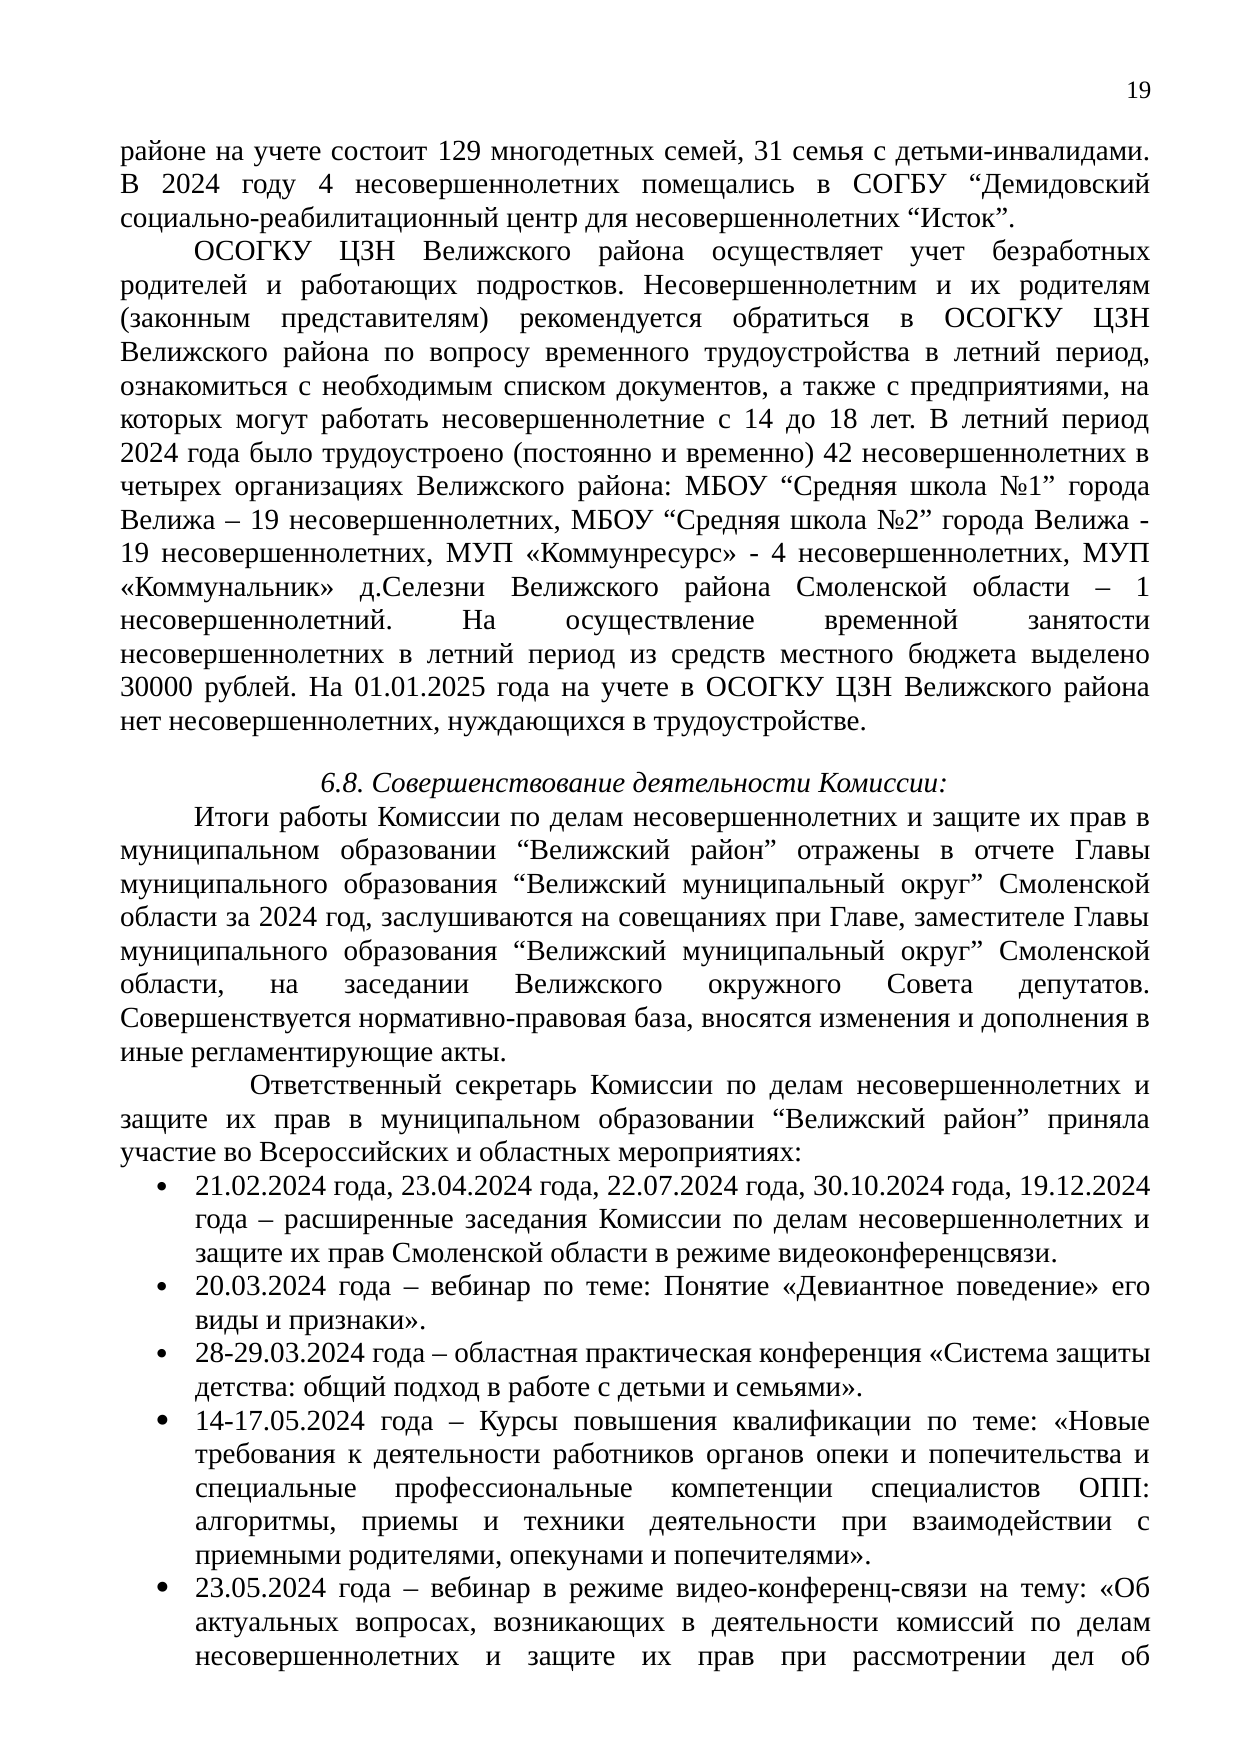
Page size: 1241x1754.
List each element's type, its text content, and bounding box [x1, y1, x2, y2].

text Итоги работы Комиссии по делам несовершеннолетних и защите их прав в муниципальном образовании “Велижский район” отражены в отчете Главы муниципального образования “Велижский муниципальный округ” Смоленской области за 2024 год, заслушиваются на совещаниях при Главе, заместителе Главы муниципального образования “Велижский муниципальный округ” Смоленской области, на заседании Велижского окружного Совета депутатов. Совершенствуется нормативно-правовая база, вносятся изменения и дополнения в иные регламентирующие акты. [120, 799, 1151, 1067]
list 14-17.05.2024 года – Курсы повышения квалификации по теме: «Новые требования к деятельности работников органов опеки и попечительства и специальные профессиональные компетенции специалистов ОПП: алгоритмы, приемы и техники деятельности при взаимодействии с приемными родителями, опекунами и попечителями». [157, 1403, 1151, 1571]
text Ответственный секретарь Комиссии по делам несовершеннолетних и защите их прав в муниципальном образовании “Велижский район” приняла участие во Всероссийских и областных мероприятиях: [120, 1067, 1151, 1168]
list 28-29.03.2024 года – областная практическая конференция «Система защиты детства: общий подход в работе с детьми и семьями». [157, 1336, 1151, 1403]
text 6.8. Совершенствование деятельности Комиссии: [120, 765, 1151, 799]
list 23.05.2024 года – вебинар в режиме видео-конференц-связи на тему: «Об актуальных вопросах, возникающих в деятельности комиссий по делам несовершеннолетних и защите их прав при рассмотрении дел об [157, 1571, 1151, 1671]
list 20.03.2024 года – вебинар по теме: Понятие «Девиантное поведение» его виды и признаки». [157, 1268, 1151, 1336]
list 21.02.2024 года, 23.04.2024 года, 22.07.2024 года, 30.10.2024 года, 19.12.2024 года – расширенные заседания Комиссии по делам несовершеннолетних и защите их прав Смоленской области в режиме видеоконференцсвязи. [157, 1168, 1151, 1268]
text районе на учете состоит 129 многодетных семей, 31 семья с детьми-инвалидами. В 2024 году 4 несовершеннолетних помещались в СОГБУ “Демидовский социально-реабилитационный центр для несовершеннолетних “Исток”. [120, 133, 1151, 233]
text ОСОГКУ ЦЗН Велижского района осуществляет учет безработных родителей и работающих подростков. Несовершеннолетним и их родителям (законным представителям) рекомендуется обратиться в ОСОГКУ ЦЗН Велижского района по вопросу временного трудоустройства в летний период, ознакомиться с необходимым списком документов, а также с предприятиями, на которых могут работать несовершеннолетние с 14 до 18 лет. В летний период 2024 года было трудоустроено (постоянно и временно) 42 несовершеннолетних в четырех организациях Велижского района: МБОУ “Средняя школа №1” города Велижа – 19 несовершеннолетних, МБОУ “Средняя школа №2” города Велижа - 19 несовершеннолетних, МУП «Коммунресурс» - 4 несовершеннолетних, МУП «Коммунальник» д.Селезни Велижского района Смоленской области – 1 несовершеннолетний. На осуществление временной занятости несовершеннолетних в летний период из средств местного бюджета выделено 30000 рублей. На 01.01.2025 года на учете в ОСОГКУ ЦЗН Велижского района нет несовершеннолетних, нуждающихся в трудоустройстве. [120, 233, 1151, 737]
